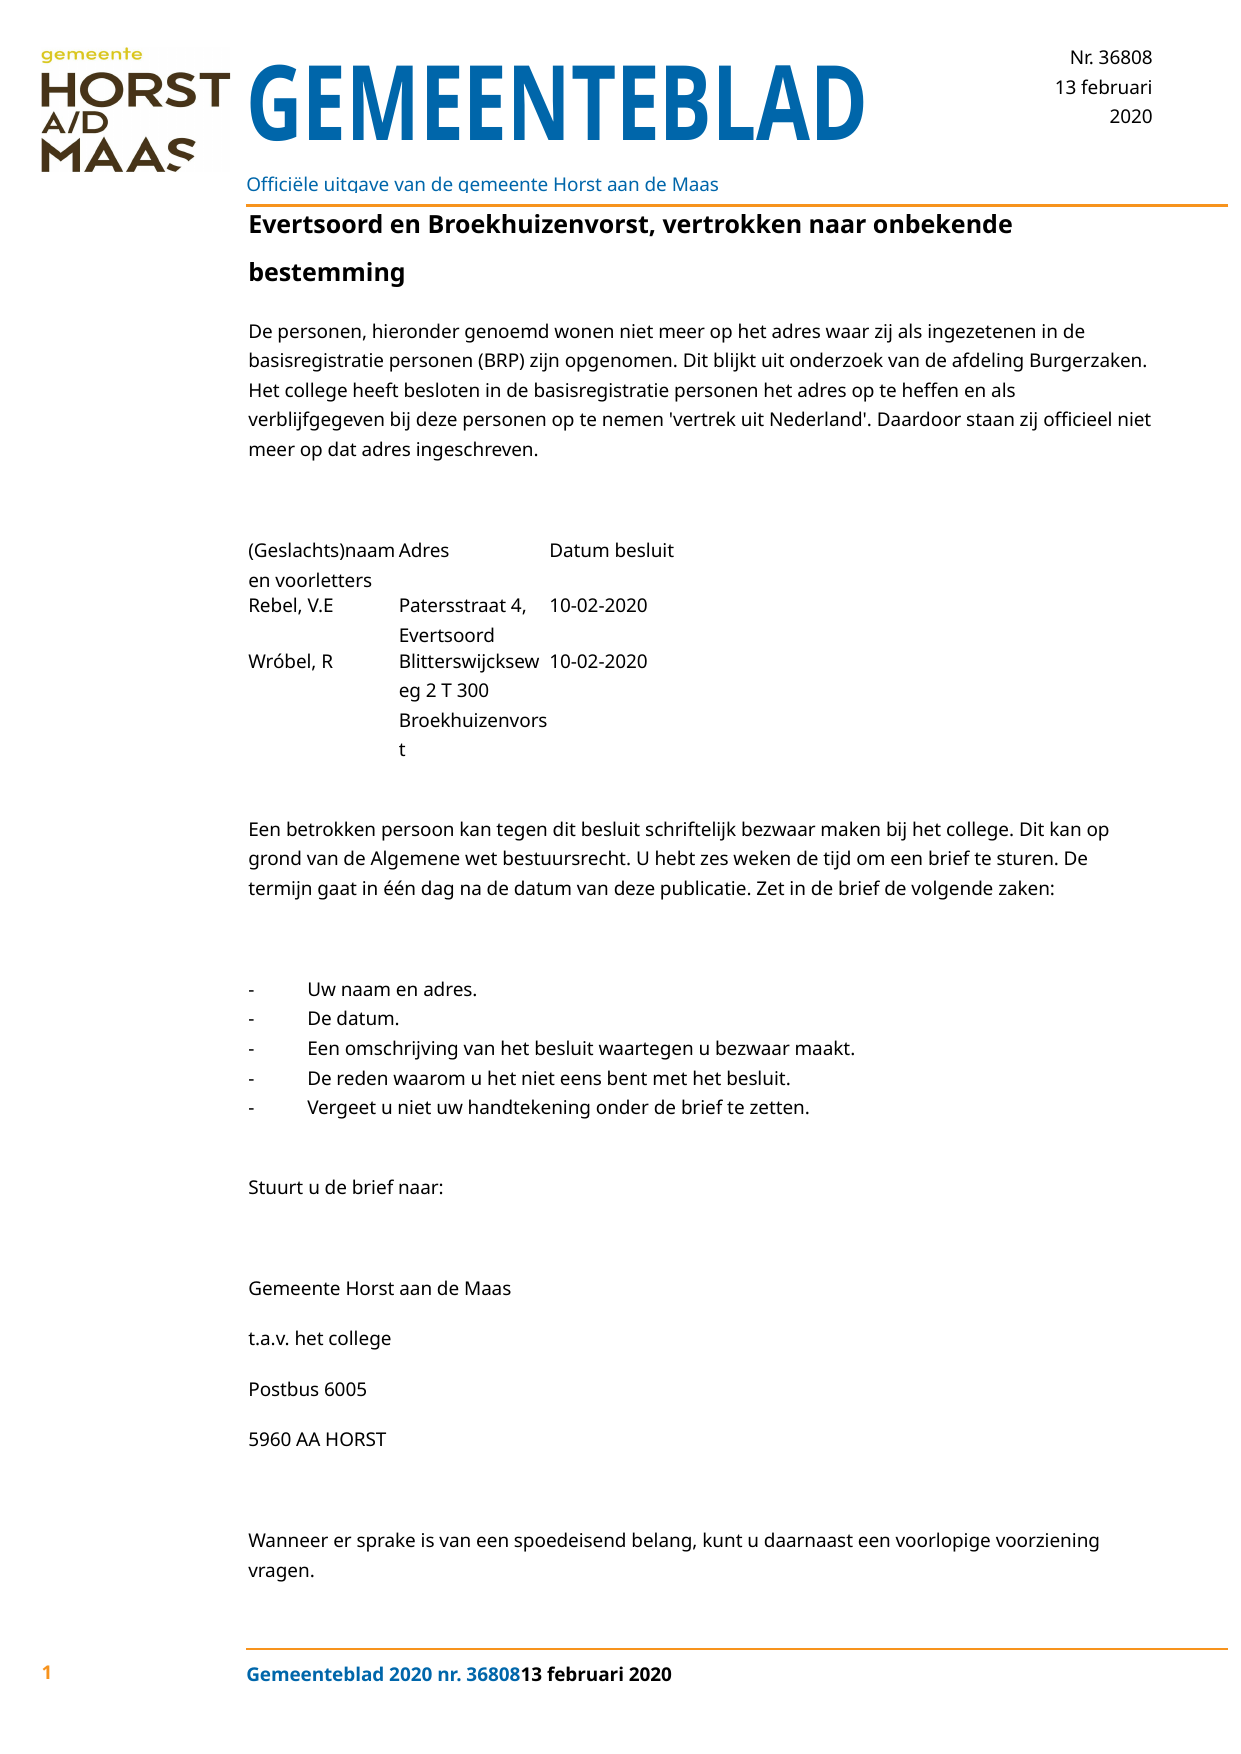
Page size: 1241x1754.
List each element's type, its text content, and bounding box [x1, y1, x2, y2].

table_header Datum besluit [549, 537, 700, 592]
text Evertsoord en Broekhuizenvorst, vertrokken naar onbekende bestemming [248, 207, 1152, 288]
text Wanneer er sprake is van een spoedeisend belang, kunt u daarnaast een voorlopige voorziening vragen. [248, 1527, 1152, 1582]
table_cell Blitterswijckseweg 2 T 300 Broekhuizenvorst [399, 648, 549, 762]
table_cell Rebel, V.E [248, 593, 398, 648]
list Vergeet u niet uw handtekening onder de brief te zetten. [248, 1094, 1152, 1120]
list Een omschrijving van het besluit waartegen u bezwaar maakt. [248, 1035, 1152, 1061]
text De personen, hieronder genoemd wonen niet meer op het adres waar zij als ingezetenen in de basisregistratie personen (BRP) zijn opgenomen. Dit blijkt uit onderzoek van de afdeling Burgerzaken. Het college heeft besloten in de basisregistratie personen het adres op te heffen en als verblijfgegeven bij deze personen op te nemen 'vertrek uit Nederland'. Daardoor staan zij officieel niet meer op dat adres ingeschreven. [248, 318, 1152, 462]
list De datum. [248, 1006, 1152, 1031]
text Gemeente Horst aan de Maas [248, 1275, 1152, 1301]
table_cell Wróbel, R [248, 648, 398, 762]
picture [41, 47, 231, 172]
text 5960 AA HORST [248, 1426, 1152, 1452]
text t.a.v. het college [248, 1326, 1152, 1351]
text Stuurt u de brief naar: [248, 1174, 1152, 1200]
table_header (Geslachts)naam en voorletters [248, 537, 398, 592]
table_header Adres [399, 537, 549, 592]
table_cell Patersstraat 4, Evertsoord [399, 593, 549, 648]
list Uw naam en adres. [248, 976, 1152, 1002]
text Een betrokken persoon kan tegen dit besluit schriftelijk bezwaar maken bij het college. Dit kan op grond van de Algemene wet bestuursrecht. U hebt zes weken de tijd om een brief te sturen. De termijn gaat in één dag na de datum van deze publicatie. Zet in de brief de volgende zaken: [248, 816, 1152, 901]
text Postbus 6005 [248, 1376, 1152, 1402]
table_cell 10-02-2020 [549, 648, 700, 762]
list De reden waarom u het niet eens bent met het besluit. [248, 1065, 1152, 1090]
table_cell 10-02-2020 [549, 593, 700, 648]
